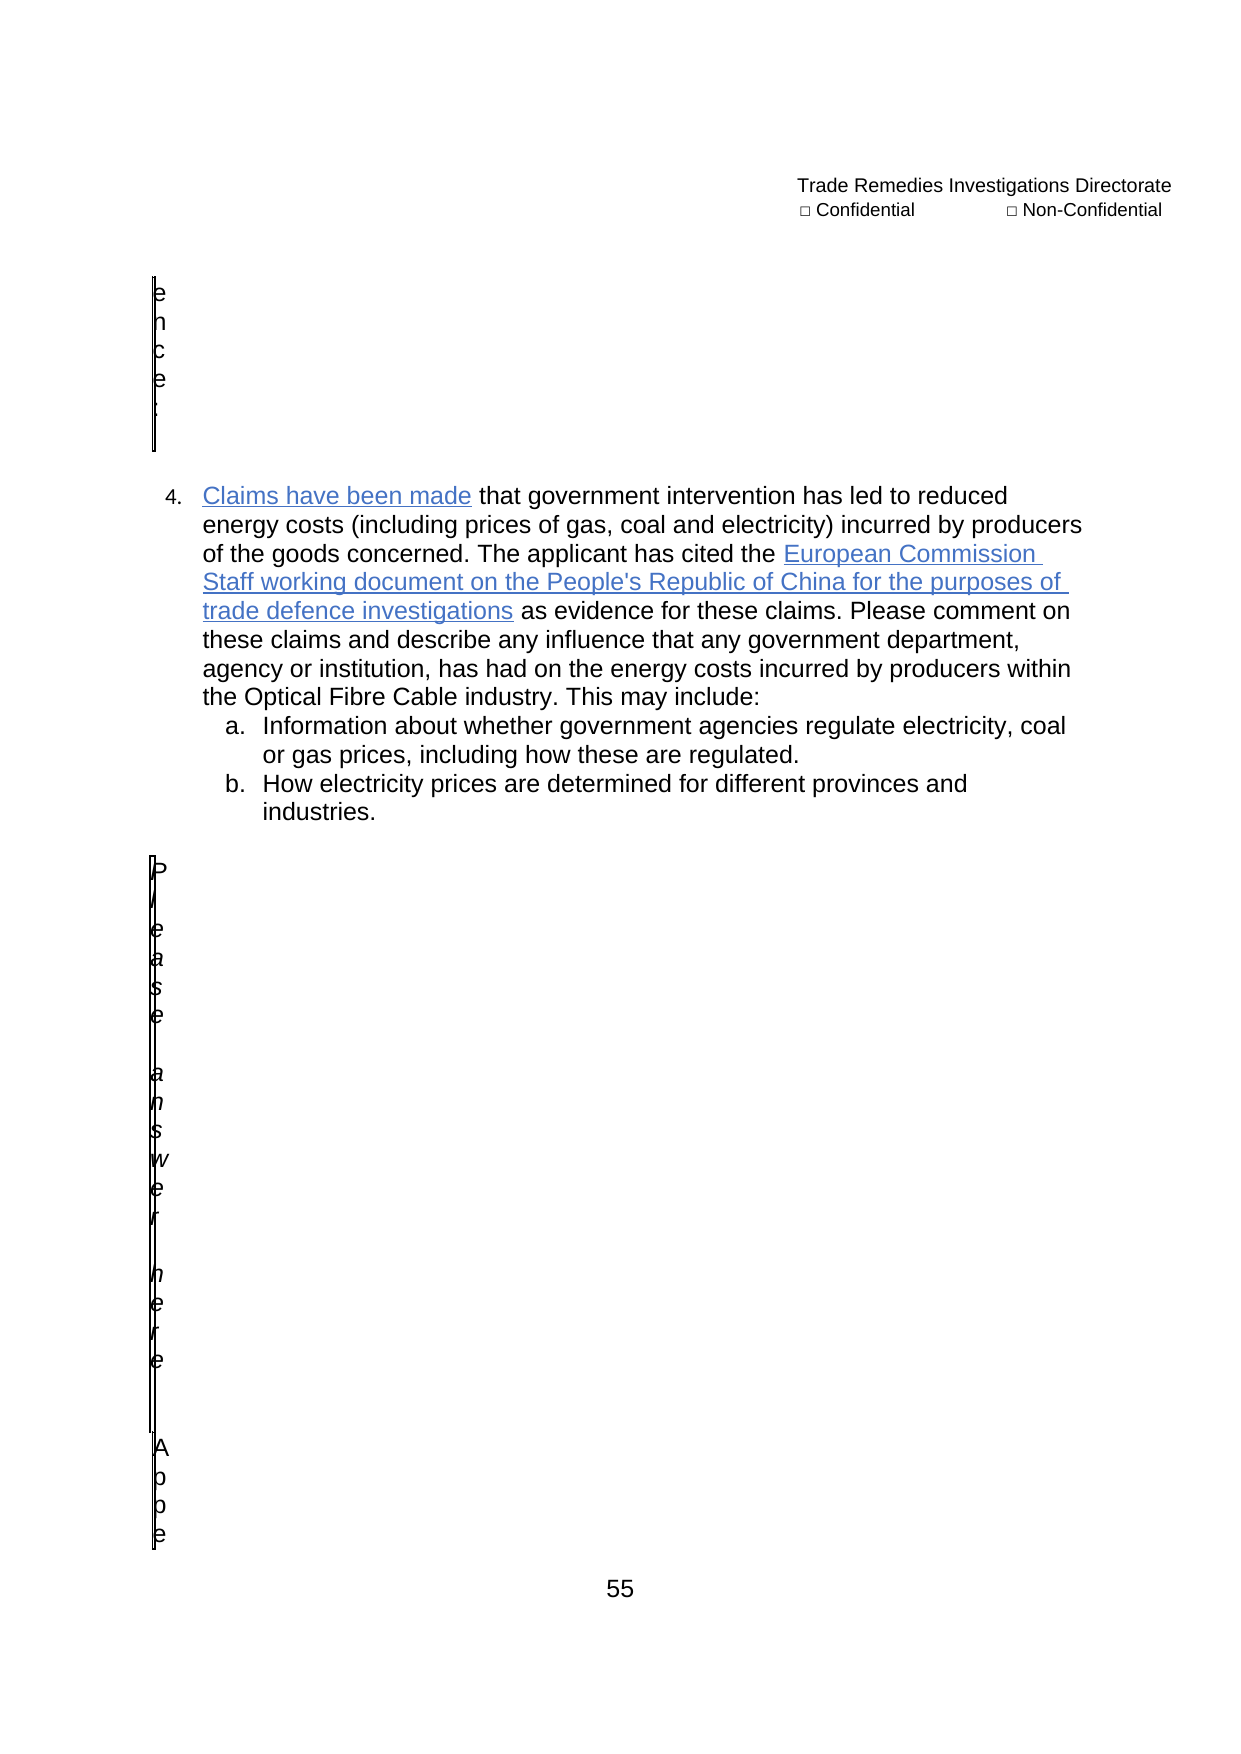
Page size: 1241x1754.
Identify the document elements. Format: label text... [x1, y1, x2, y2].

list Information about whether government agencies regulate electricity, coal or gas prices, including how these are regulated. [225, 711, 1090, 769]
list How electricity prices are determined for different provinces and industries. [225, 769, 1090, 826]
list Claims have been made that government intervention has led to reduced energy costs (including prices of gas, coal and electricity) incurred by producers of the goods concerned. The applicant has cited the European Commission Staff working document on the People's Republic of China for the purposes of trade defence investigations as evidence for these claims. Please comment on these claims and describe any influence that any government department, agency or institution, has had on the energy costs incurred by producers within the Optical Fibre Cable industry. This may include: [165, 481, 1090, 711]
